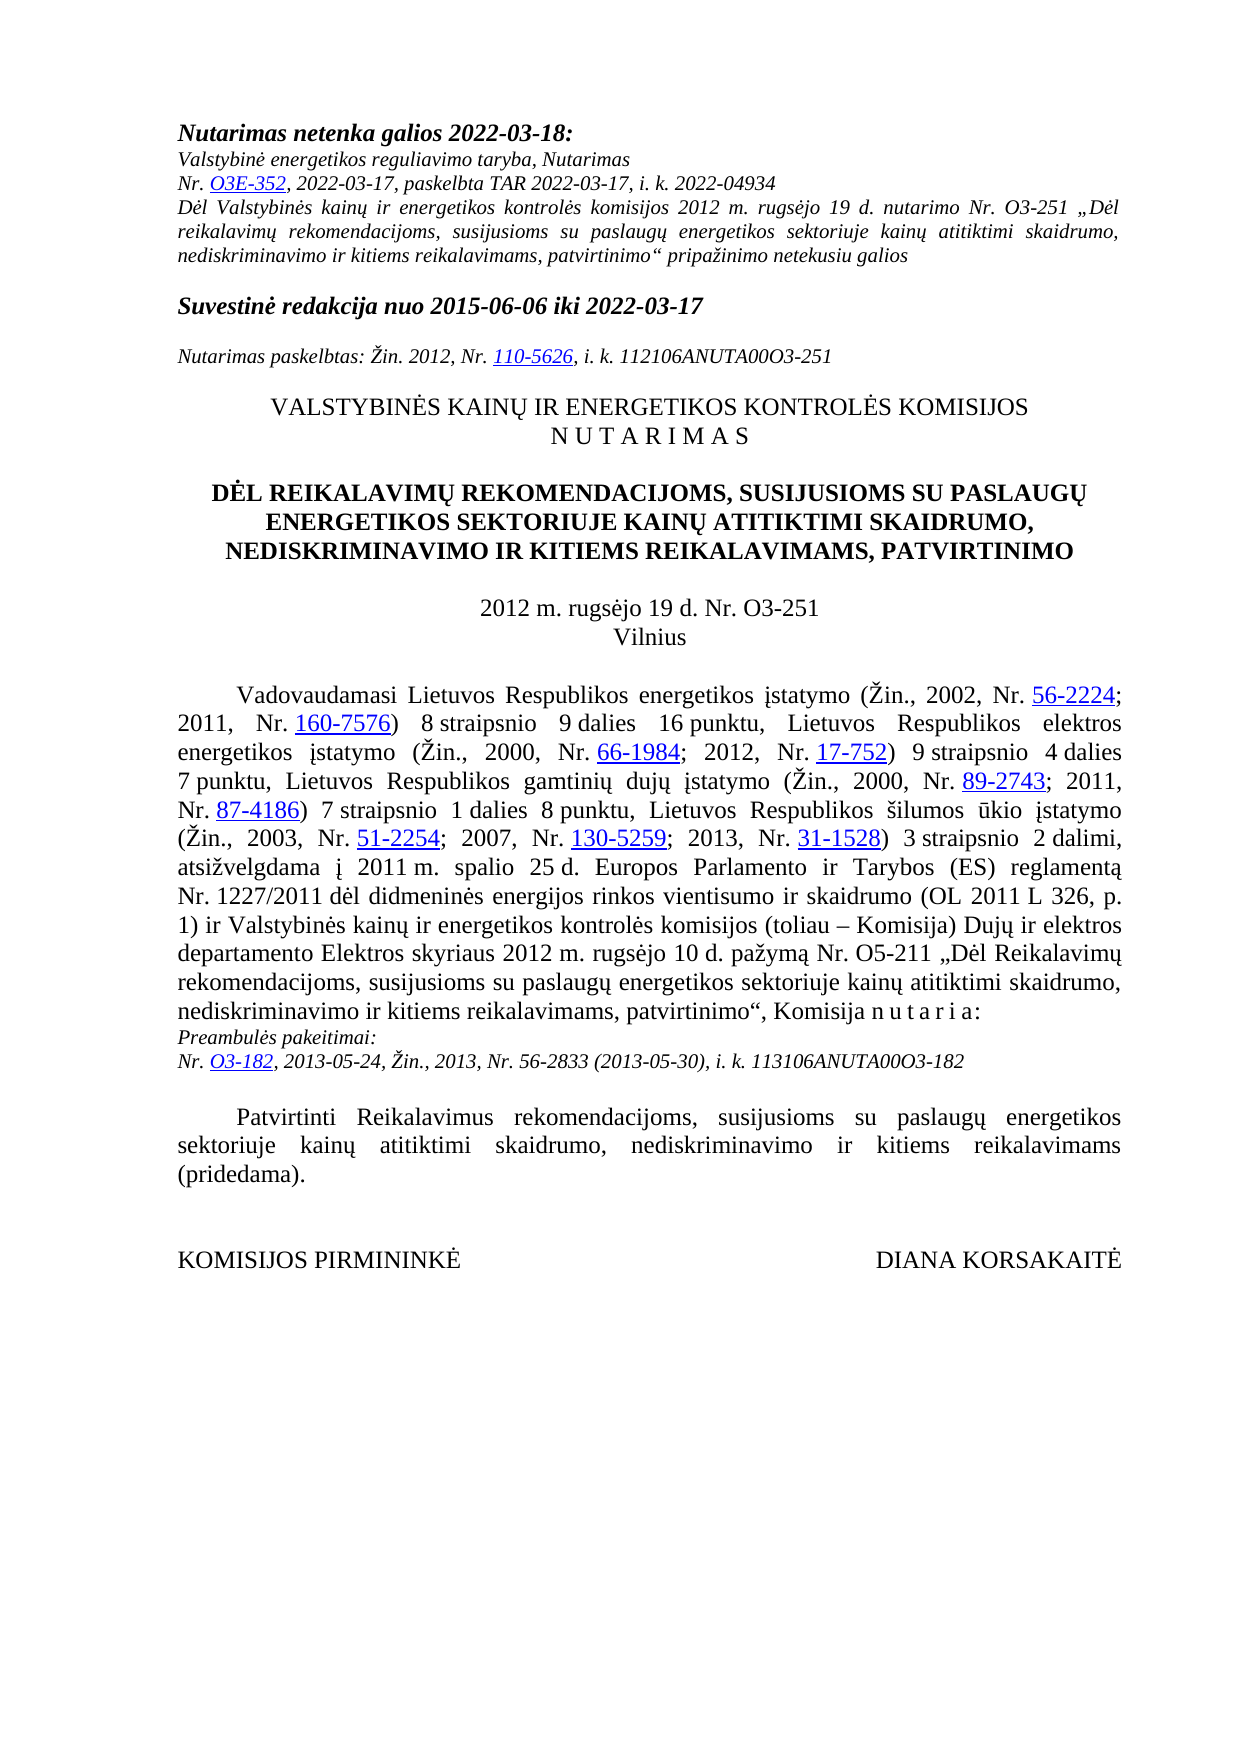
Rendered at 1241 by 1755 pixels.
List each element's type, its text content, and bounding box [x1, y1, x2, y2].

text 2012 m. rugsėjo 19 d. Nr. O3-251 [177, 593, 1122, 622]
text Vilnius [177, 622, 1122, 651]
text Suvestinė redakcija nuo 2015-06-06 iki 2022-03-17 [177, 291, 1122, 320]
text DĖL REIKALAVIMŲ REKOMENDACIJOMS, SUSIJUSIOMS SU PASLAUGŲ ENERGETIKOS SEKTORIUJE KAINŲ ATITIKTIMI SKAIDRUMO, NEDISKRIMINAVIMO IR KITIEMS REIKALAVIMAMS, PATVIRTINIMO [177, 478, 1122, 565]
text Preambulės pakeitimai: [177, 1025, 1122, 1049]
text Komisijos pirmininkė Diana Korsakaitė [177, 1245, 1122, 1274]
text VALSTYBINĖS KAINŲ IR ENERGETIKOS KONTROLĖS KOMISIJOS [177, 392, 1122, 421]
text Dėl Valstybinės kainų ir energetikos kontrolės komisijos 2012 m. rugsėjo 19 d. nutarimo Nr. O3-251 „Dėl reikalavimų rekomendacijoms, susijusioms su paslaugų energetikos sektoriuje kainų atitiktimi skaidrumo, nediskriminavimo ir kitiems reikalavimams, patvirtinimo“ pripažinimo netekusiu galios [177, 195, 1122, 267]
text Valstybinė energetikos reguliavimo taryba, Nutarimas [177, 147, 1122, 171]
text N U T A R I M A S [177, 421, 1122, 450]
text Patvirtinti Reikalavimus rekomendacijoms, susijusioms su paslaugų energetikos sektoriuje kainų atitiktimi skaidrumo, nediskriminavimo ir kitiems reikalavimams (pridedama). [177, 1102, 1122, 1188]
text Nr. O3-182, 2013-05-24, Žin., 2013, Nr. 56-2833 (2013-05-30), i. k. 113106ANUTA00O3-182 [177, 1049, 1122, 1073]
text Vadovaudamasi Lietuvos Respublikos energetikos įstatymo (Žin., 2002, Nr. 56-2224; 2011, Nr. 160-7576) 8 straipsnio 9 dalies 16 punktu, Lietuvos Respublikos elektros energetikos įstatymo (Žin., 2000, Nr. 66-1984; 2012, Nr. 17-752) 9 straipsnio 4 dalies 7 punktu, Lietuvos Respublikos gamtinių dujų įstatymo (Žin., 2000, Nr. 89-2743; 2011, Nr. 87-4186) 7 straipsnio 1 dalies 8 punktu, Lietuvos Respublikos šilumos ūkio įstatymo (Žin., 2003, Nr. 51-2254; 2007, Nr. 130-5259; 2013, Nr. 31-1528) 3 straipsnio 2 dalimi, atsižvelgdama į 2011 m. spalio 25 d. Europos Parlamento ir Tarybos (ES) reglamentą Nr. 1227/2011 dėl didmeninės energijos rinkos vientisumo ir skaidrumo (OL 2011 L 326, p. 1) ir Valstybinės kainų ir energetikos kontrolės komisijos (toliau – Komisija) Dujų ir elektros departamento Elektros skyriaus 2012 m. rugsėjo 10 d. pažymą Nr. O5-211 „Dėl Reikalavimų rekomendacijoms, susijusioms su paslaugų energetikos sektoriuje kainų atitiktimi skaidrumo, nediskriminavimo ir kitiems reikalavimams, patvirtinimo“, Komisija nutaria: [177, 680, 1122, 1025]
text Nutarimas netenka galios 2022-03-18: [177, 118, 1122, 147]
text Nr. O3E-352, 2022-03-17, paskelbta TAR 2022-03-17, i. k. 2022-04934 [177, 171, 1122, 195]
text Nutarimas paskelbtas: Žin. 2012, Nr. 110-5626, i. k. 112106ANUTA00O3-251 [177, 344, 1122, 368]
